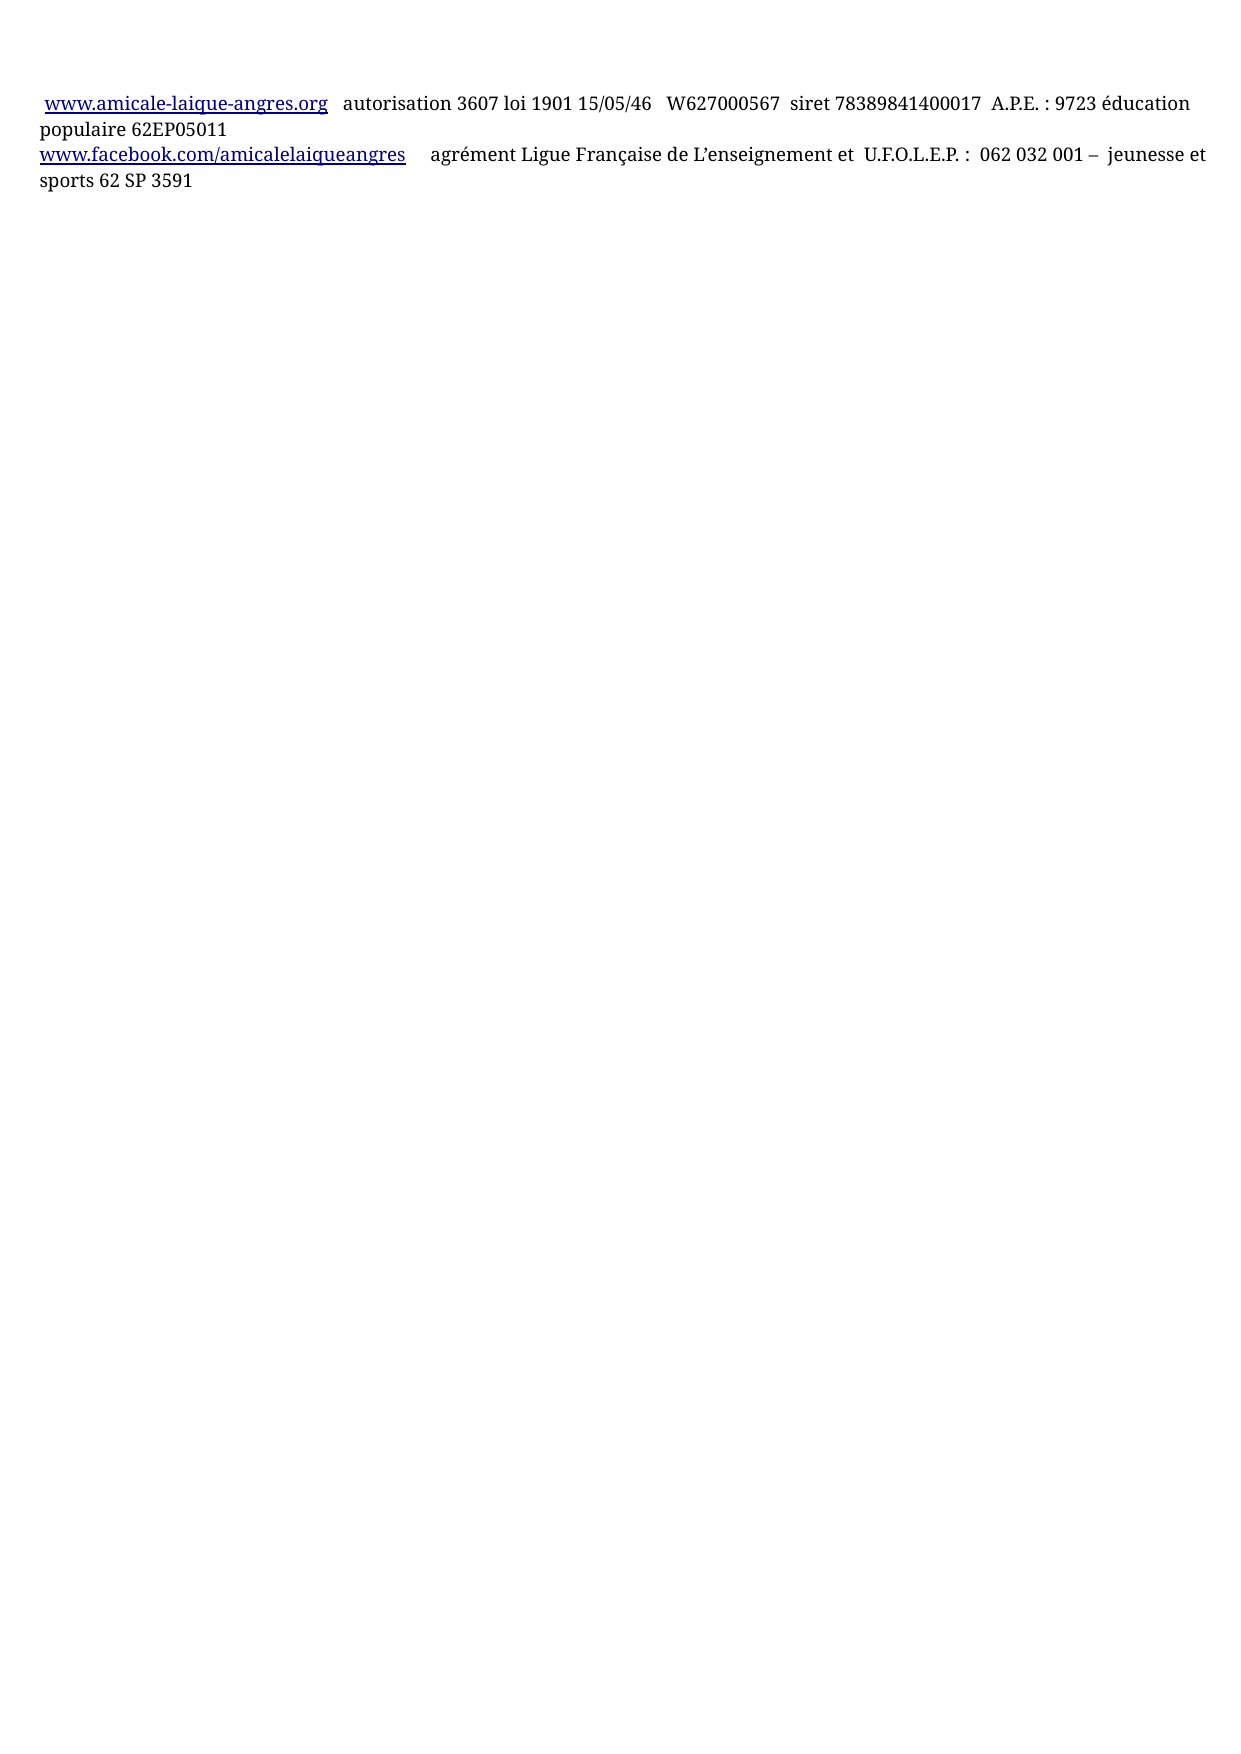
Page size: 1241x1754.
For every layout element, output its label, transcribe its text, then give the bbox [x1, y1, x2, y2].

text www.facebook.com/amicalelaiqueangres agrément Ligue Française de L’enseignement et U.F.O.L.E.P. : 062 032 001 – jeunesse et sports 62 SP 3591 [39, 141, 1209, 192]
text www.amicale-laique-angres.org autorisation 3607 loi 1901 15/05/46 W627000567 siret 78389841400017 A.P.E. : 9723 éducation populaire 62EP05011 [39, 90, 1209, 141]
